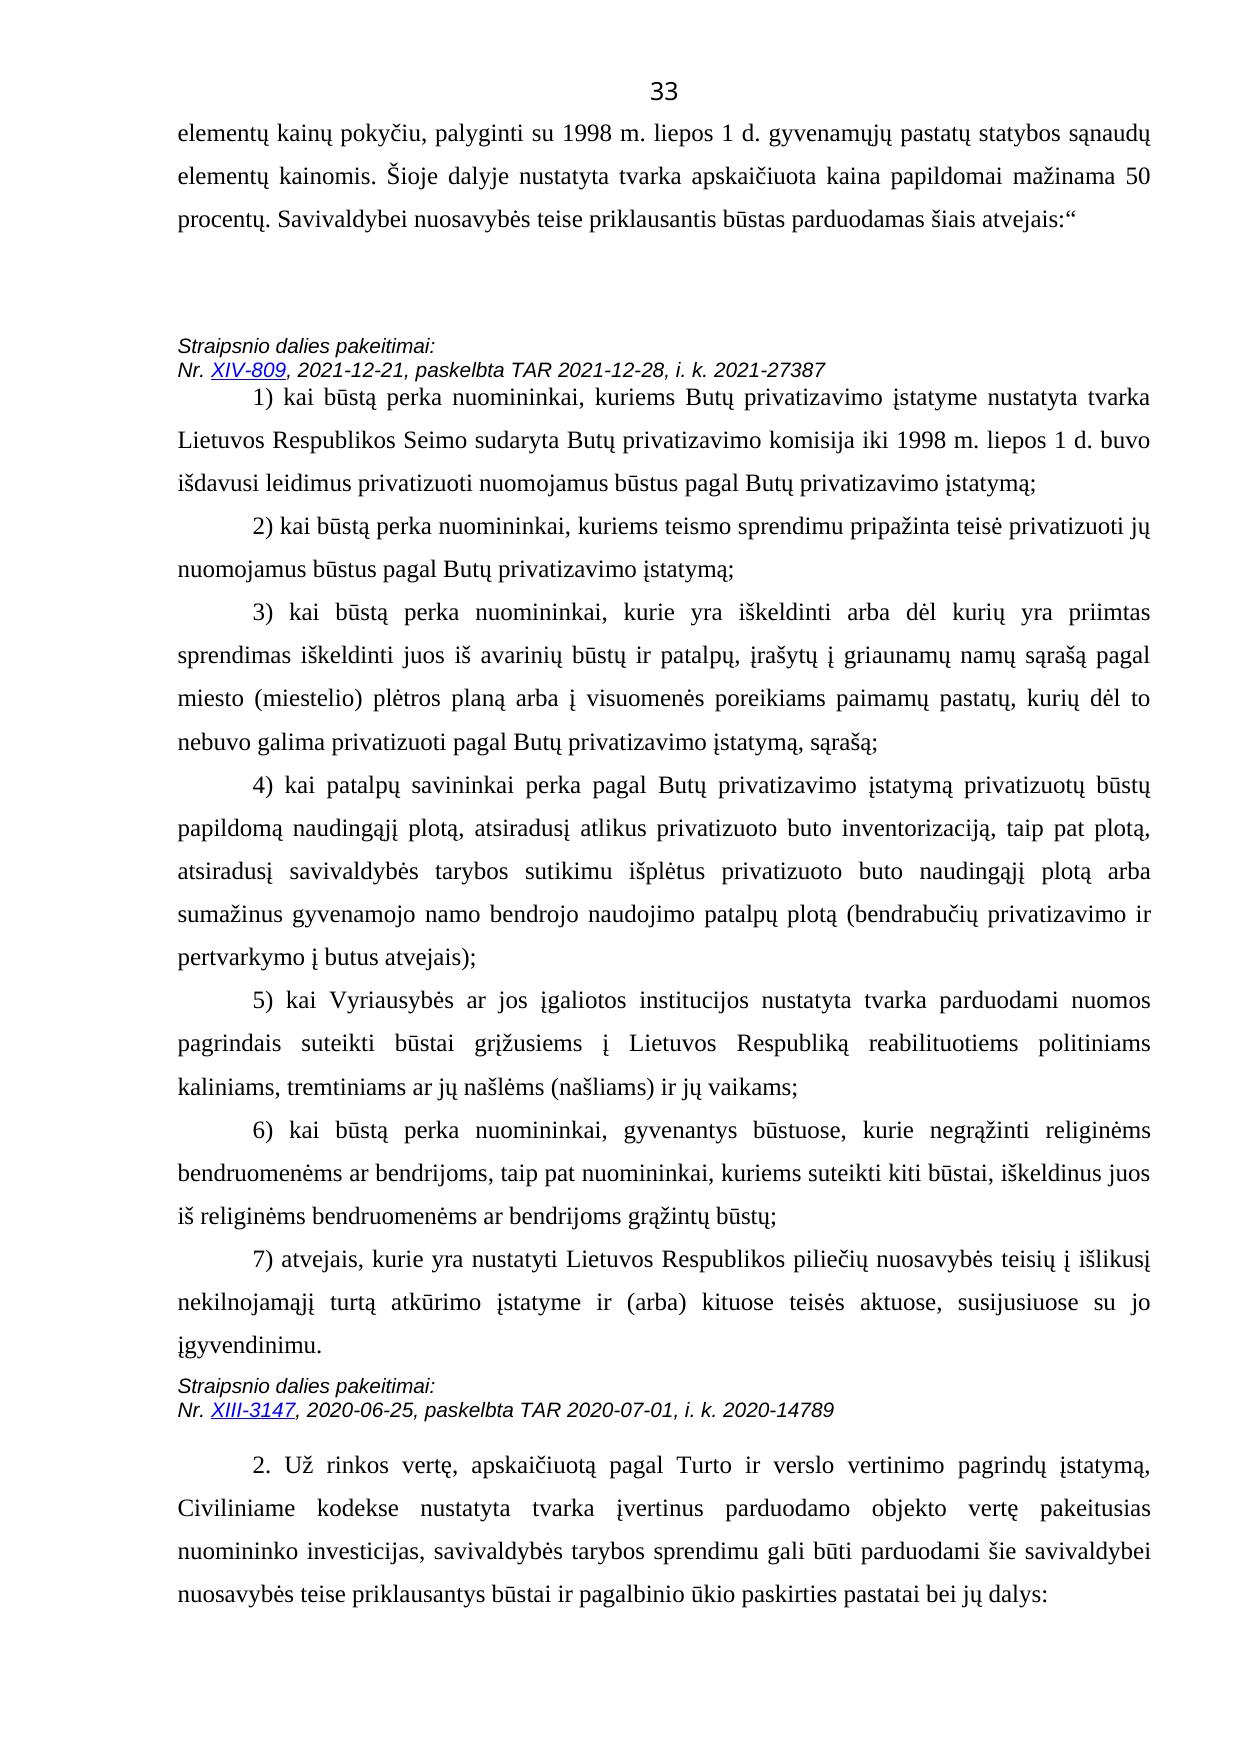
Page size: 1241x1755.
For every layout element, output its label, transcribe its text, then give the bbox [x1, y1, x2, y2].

text 7) atvejais, kurie yra nustatyti Lietuvos Respublikos piliečių nuosavybės teisių į išlikusį nekilnojamąjį turtą atkūrimo įstatyme ir (arba) kituose teisės aktuose, susijusiuose su jo įgyvendinimu. [177, 1244, 1152, 1359]
text 6) kai būstą perka nuomininkai, gyvenantys būstuose, kurie negrąžinti religinėms bendruomenėms ar bendrijoms, taip pat nuomininkai, kuriems suteikti kiti būstai, iškeldinus juos iš religinėms bendruomenėms ar bendrijoms grąžintų būstų; [177, 1115, 1152, 1230]
text 2) kai būstą perka nuomininkai, kuriems teismo sprendimu pripažinta teisė privatizuoti jų nuomojamus būstus pagal Butų privatizavimo įstatymą; [177, 511, 1152, 583]
text 2. Už rinkos vertę, apskaičiuotą pagal Turto ir verslo vertinimo pagrindų įstatymą, Civiliniame kodekse nustatyta tvarka įvertinus parduodamo objekto vertę pakeitusias nuomininko investicijas, savivaldybės tarybos sprendimu gali būti parduodami šie savivaldybei nuosavybės teise priklausantys būstai ir pagalbinio ūkio paskirties pastatai bei jų dalys: [177, 1450, 1152, 1608]
text elementų kainų pokyčiu, palyginti su 1998 m. liepos 1 d. gyvenamųjų pastatų statybos sąnaudų elementų kainomis. Šioje dalyje nustatyta tvarka apskaičiuota kaina papildomai mažinama 50 procentų. Savivaldybei nuosavybės teise priklausantis būstas parduodamas šiais atvejais:“ [177, 118, 1152, 233]
text 3) kai būstą perka nuomininkai, kurie yra iškeldinti arba dėl kurių yra priimtas sprendimas iškeldinti juos iš avarinių būstų ir patalpų, įrašytų į griaunamų namų sąrašą pagal miesto (miestelio) plėtros planą arba į visuomenės poreikiams paimamų pastatų, kurių dėl to nebuvo galima privatizuoti pagal Butų privatizavimo įstatymą, sąrašą; [177, 597, 1152, 755]
text Straipsnio dalies pakeitimai: [177, 1373, 1152, 1397]
text Nr. XIV-809, 2021-12-21, paskelbta TAR 2021-12-28, i. k. 2021-27387 [177, 358, 1152, 382]
text 4) kai patalpų savininkai perka pagal Butų privatizavimo įstatymą privatizuotų būstų papildomą naudingąjį plotą, atsiradusį atlikus privatizuoto buto inventorizaciją, taip pat plotą, atsiradusį savivaldybės tarybos sutikimu išplėtus privatizuoto buto naudingąjį plotą arba sumažinus gyvenamojo namo bendrojo naudojimo patalpų plotą (bendrabučių privatizavimo ir pertvarkymo į butus atvejais); [177, 770, 1152, 971]
text 1) kai būstą perka nuomininkai, kuriems Butų privatizavimo įstatyme nustatyta tvarka Lietuvos Respublikos Seimo sudaryta Butų privatizavimo komisija iki 1998 m. liepos 1 d. buvo išdavusi leidimus privatizuoti nuomojamus būstus pagal Butų privatizavimo įstatymą; [177, 382, 1152, 497]
text Straipsnio dalies pakeitimai: [177, 334, 1152, 358]
text Nr. XIII-3147, 2020-06-25, paskelbta TAR 2020-07-01, i. k. 2020-14789 [177, 1397, 1152, 1421]
text 5) kai Vyriausybės ar jos įgaliotos institucijos nustatyta tvarka parduodami nuomos pagrindais suteikti būstai grįžusiems į Lietuvos Respubliką reabilituotiems politiniams kaliniams, tremtiniams ar jų našlėms (našliams) ir jų vaikams; [177, 985, 1152, 1100]
